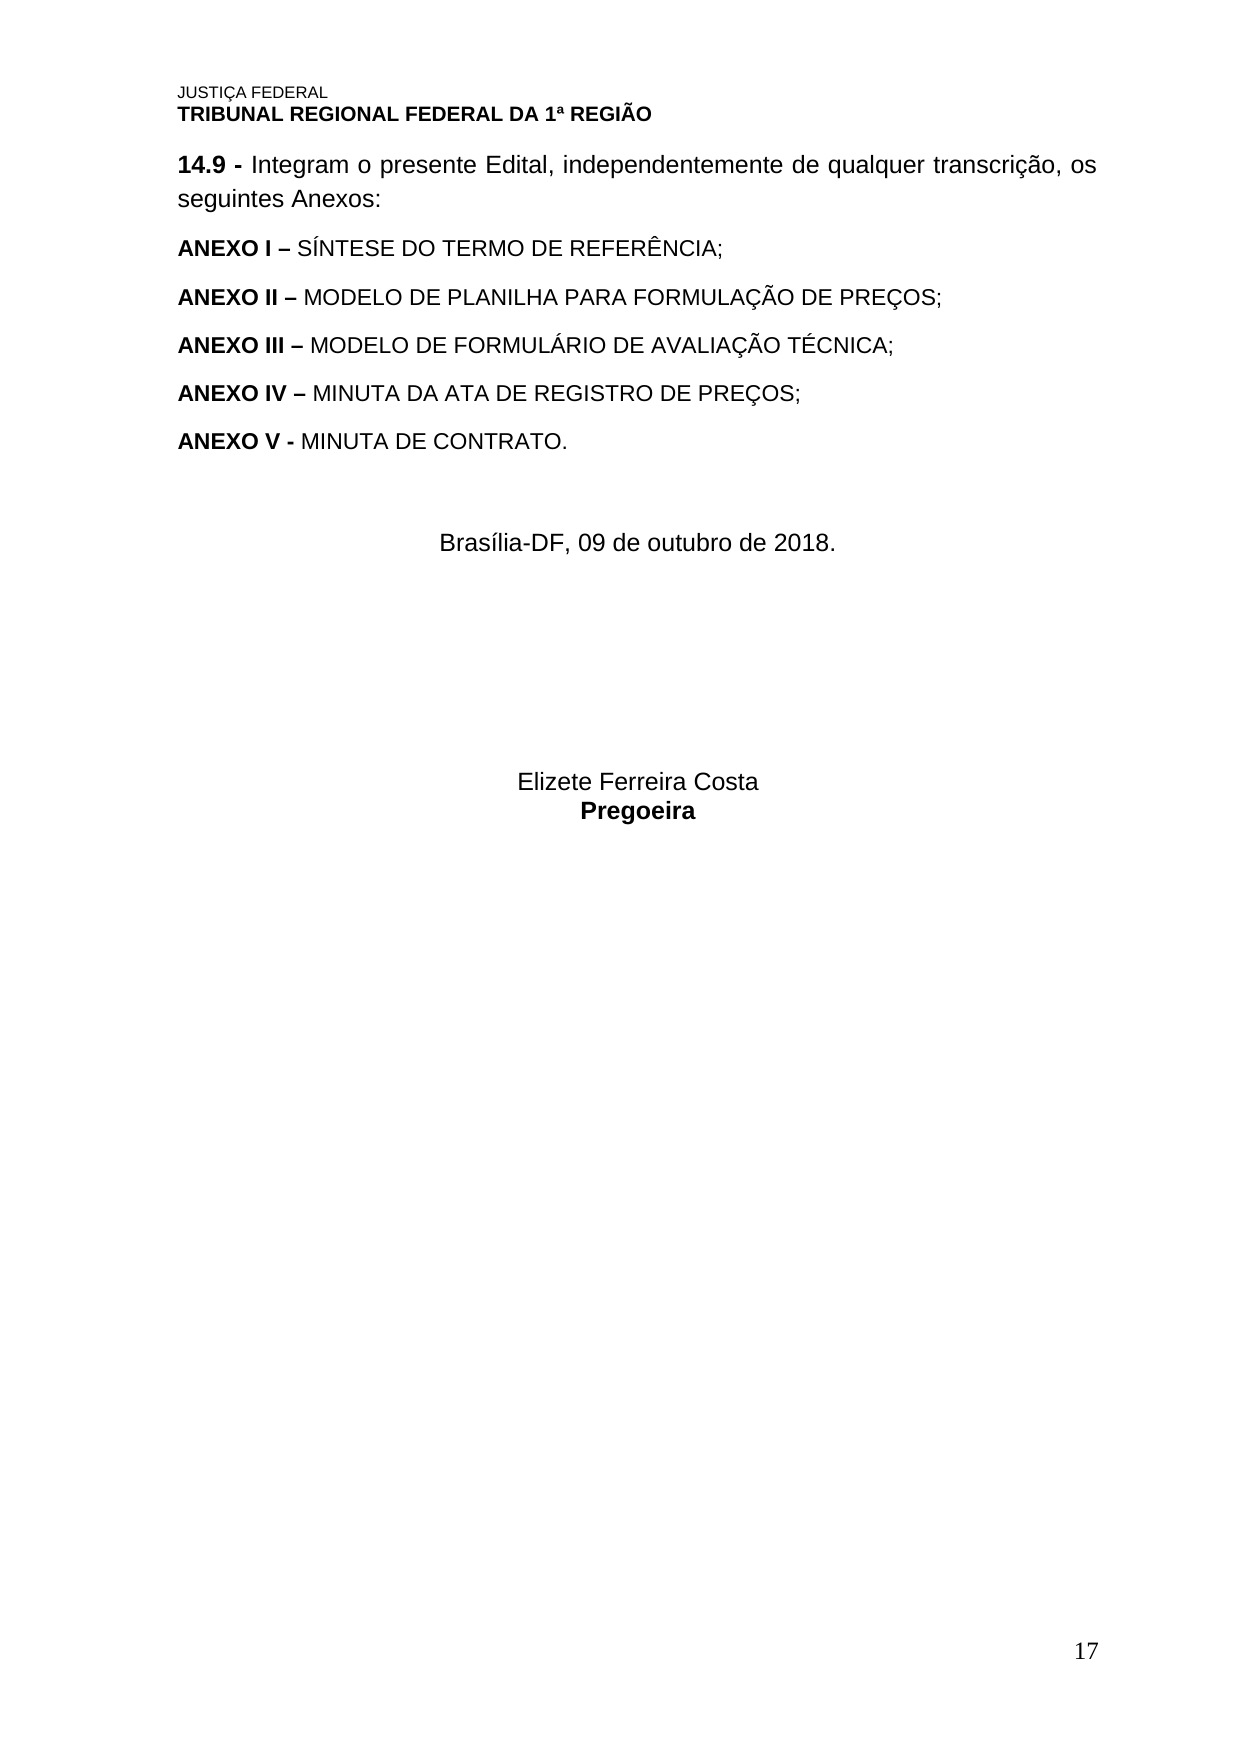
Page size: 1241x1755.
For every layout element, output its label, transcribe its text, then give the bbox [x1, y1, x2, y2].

subtitle Pregoeira [985, 796, 1098, 825]
text ANEXO III – MODELO DE FORMULÁRIO DE AVALIAÇÃO TÉCNICA; [177, 332, 1098, 358]
text ANEXO V - MINUTA DE CONTRATO. [177, 428, 1098, 454]
text ANEXO II – MODELO DE PLANILHA PARA FORMULAÇÃO DE PREÇOS; [177, 283, 1098, 310]
subtitle Elizete Ferreira Costa [985, 767, 1098, 796]
text Brasília-DF, 09 de outubro de 2018. [177, 528, 1098, 556]
subtitle Elizete Ferreira Costa [177, 767, 308, 796]
text 14.9 - Integram o presente Edital, independentemente de qualquer transcrição, os seguintes Anexos: [177, 150, 1098, 213]
subtitle Pregoeira [177, 796, 308, 825]
text ANEXO I – SÍNTESE DO TERMO DE REFERÊNCIA; [177, 235, 1098, 262]
text ANEXO IV – MINUTA DA ATA DE REGISTRO DE PREÇOS; [177, 380, 1098, 406]
